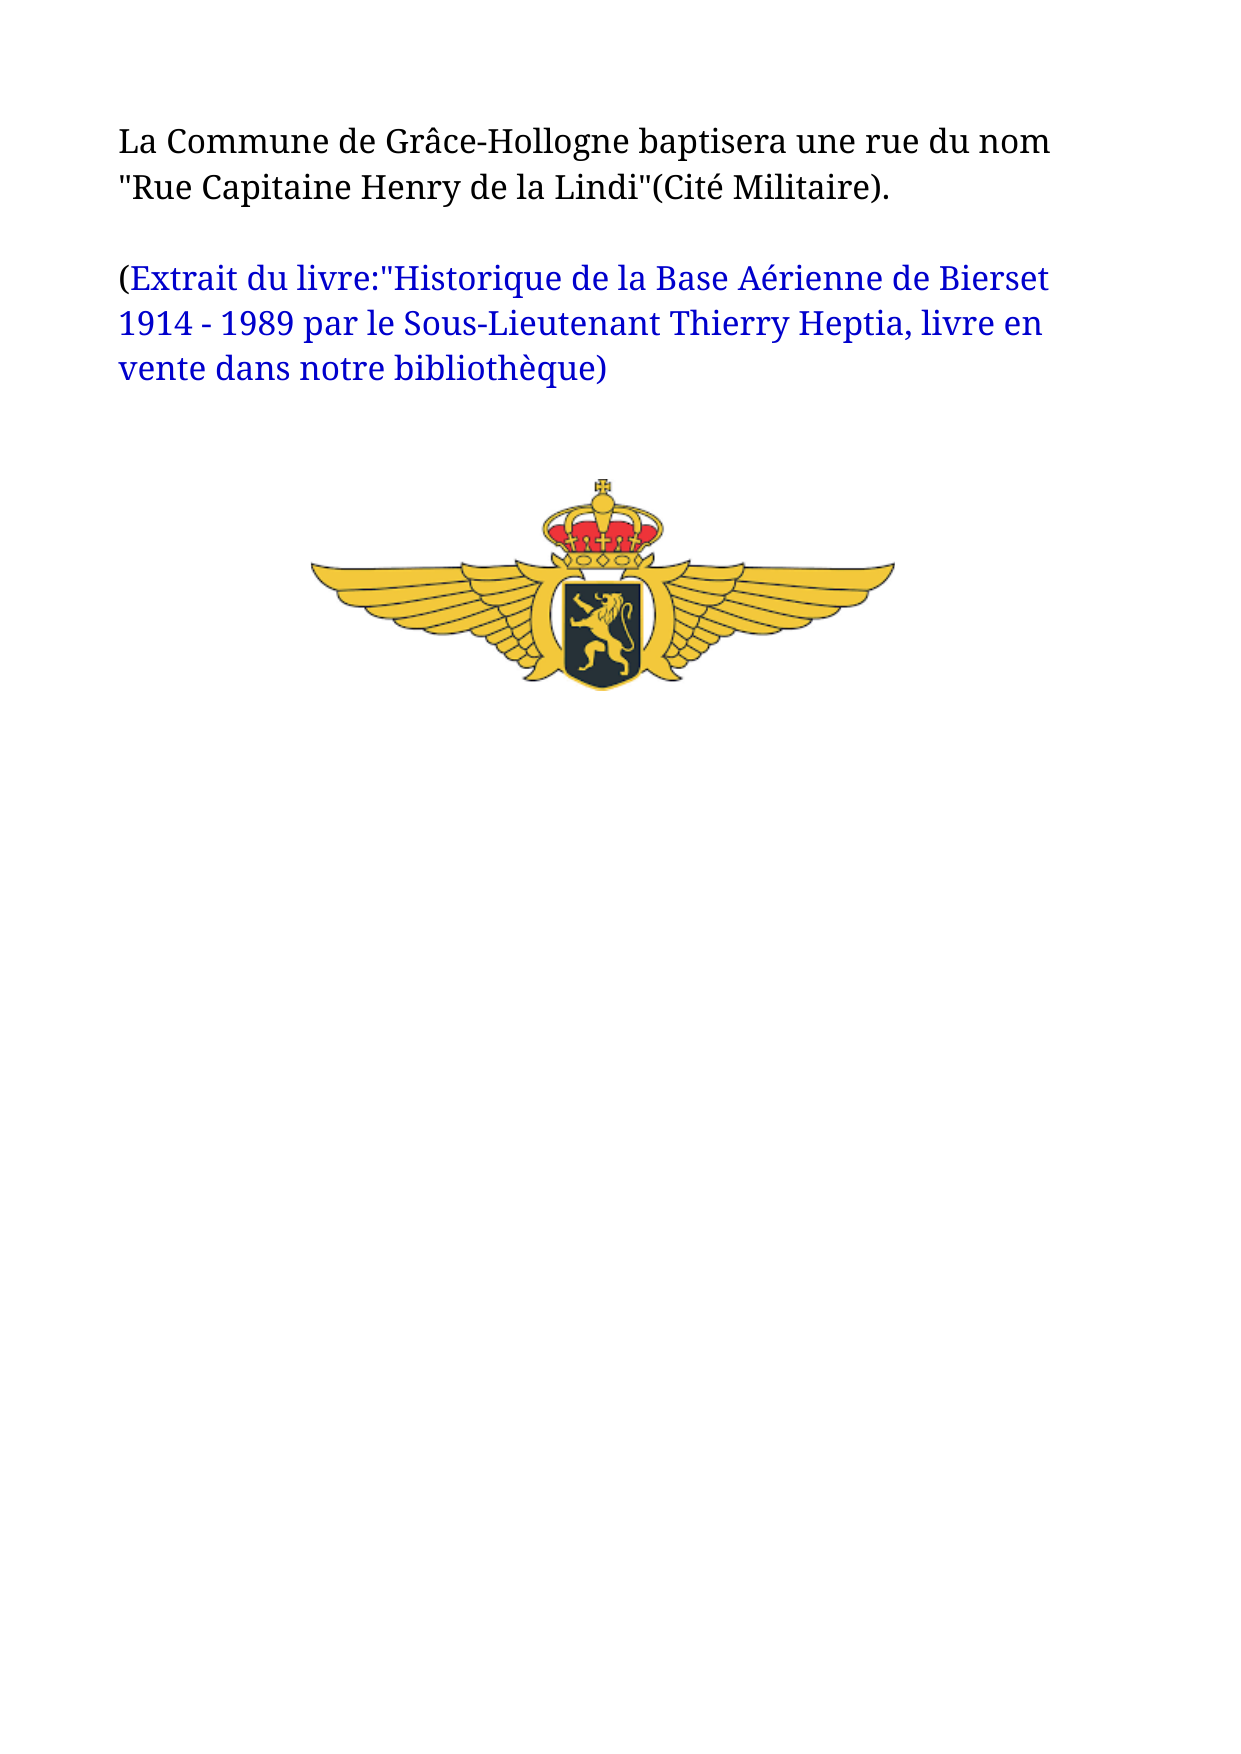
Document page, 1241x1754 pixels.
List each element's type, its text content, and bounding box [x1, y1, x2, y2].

text (Extrait du livre:"Historique de la Base Aérienne de Bierset 1914 - 1989 par le Sous-Lieutenant Thierry Heptia, livre en vente dans notre bibliothèque) [118, 209, 1122, 391]
picture [310, 479, 895, 691]
text La Commune de Grâce-Hollogne baptisera une rue du nom "Rue Capitaine Henry de la Lindi"(Cité Militaire). [118, 118, 1122, 209]
